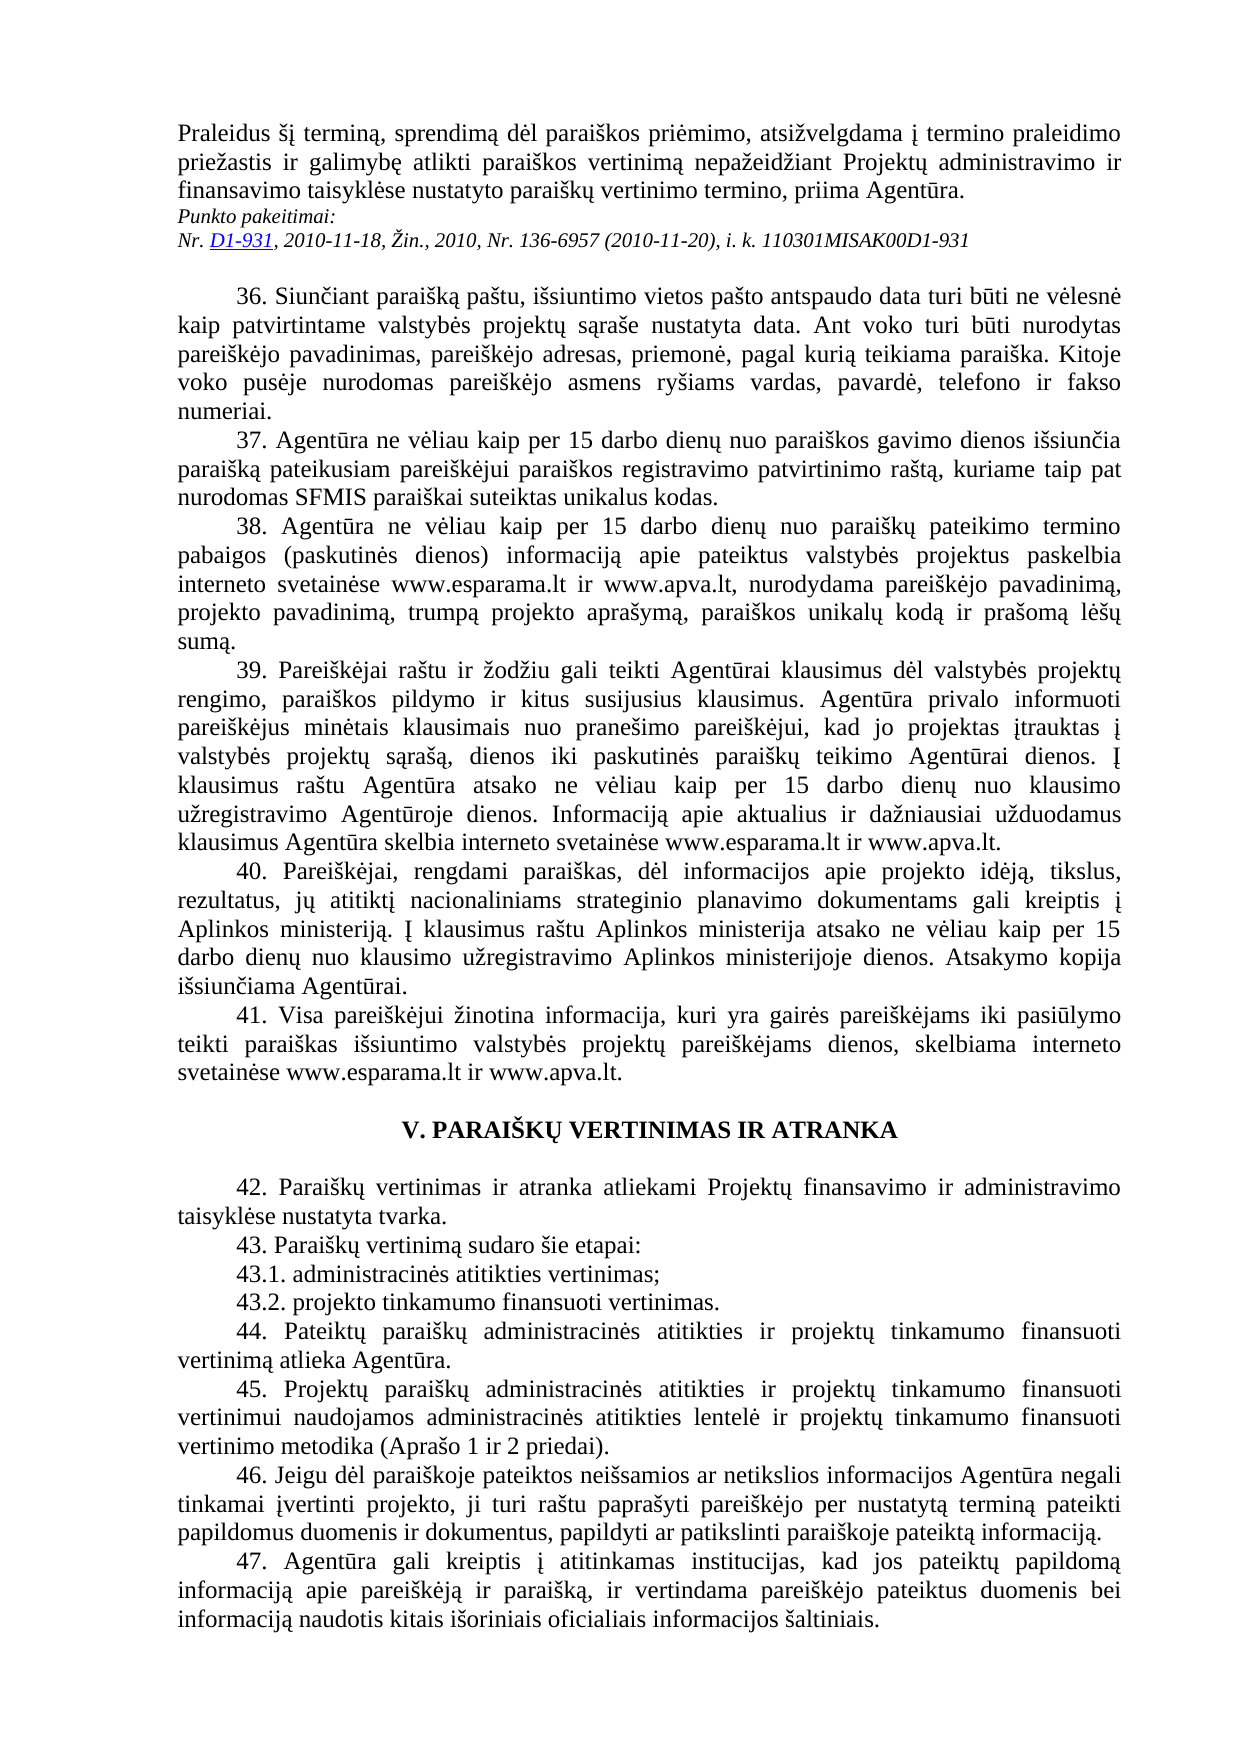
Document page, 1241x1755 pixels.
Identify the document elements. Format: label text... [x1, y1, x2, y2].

text 40. Pareiškėjai, rengdami paraiškas, dėl informacijos apie projekto idėją, tikslus, rezultatus, jų atitiktį nacionaliniams strateginio planavimo dokumentams gali kreiptis į Aplinkos ministeriją. Į klausimus raštu Aplinkos ministerija atsako ne vėliau kaip per 15 darbo dienų nuo klausimo užregistravimo Aplinkos ministerijoje dienos. Atsakymo kopija išsiunčiama Agentūrai. [177, 856, 1122, 1000]
text 41. Visa pareiškėjui žinotina informacija, kuri yra gairės pareiškėjams iki pasiūlymo teikti paraiškas išsiuntimo valstybės projektų pareiškėjams dienos, skelbiama interneto svetainėse www.esparama.lt ir www.apva.lt. [177, 1000, 1122, 1086]
text 43.2. projekto tinkamumo finansuoti vertinimas. [177, 1287, 1122, 1316]
text 47. Agentūra gali kreiptis į atitinkamas institucijas, kad jos pateiktų papildomą informaciją apie pareiškėją ir paraišką, ir vertindama pareiškėjo pateiktus duomenis bei informaciją naudotis kitais išoriniais oficialiais informacijos šaltiniais. [177, 1546, 1122, 1632]
text 37. Agentūra ne vėliau kaip per 15 darbo dienų nuo paraiškos gavimo dienos išsiunčia paraišką pateikusiam pareiškėjui paraiškos registravimo patvirtinimo raštą, kuriame taip pat nurodomas SFMIS paraiškai suteiktas unikalus kodas. [177, 425, 1122, 511]
text Punkto pakeitimai: [177, 204, 1122, 228]
text Praleidus šį terminą, sprendimą dėl paraiškos priėmimo, atsižvelgdama į termino praleidimo priežastis ir galimybę atlikti paraiškos vertinimą nepažeidžiant Projektų administravimo ir finansavimo taisyklėse nustatyto paraiškų vertinimo termino, priima Agentūra. [177, 118, 1122, 204]
text Nr. D1-931, 2010-11-18, Žin., 2010, Nr. 136-6957 (2010-11-20), i. k. 110301MISAK00D1-931 [177, 228, 1122, 252]
text 43.1. administracinės atitikties vertinimas; [177, 1259, 1122, 1287]
text 39. Pareiškėjai raštu ir žodžiu gali teikti Agentūrai klausimus dėl valstybės projektų rengimo, paraiškos pildymo ir kitus susijusius klausimus. Agentūra privalo informuoti pareiškėjus minėtais klausimais nuo pranešimo pareiškėjui, kad jo projektas įtrauktas į valstybės projektų sąrašą, dienos iki paskutinės paraiškų teikimo Agentūrai dienos. Į klausimus raštu Agentūra atsako ne vėliau kaip per 15 darbo dienų nuo klausimo užregistravimo Agentūroje dienos. Informaciją apie aktualius ir dažniausiai užduodamus klausimus Agentūra skelbia interneto svetainėse www.esparama.lt ir www.apva.lt. [177, 655, 1122, 856]
text 36. Siunčiant paraišką paštu, išsiuntimo vietos pašto antspaudo data turi būti ne vėlesnė kaip patvirtintame valstybės projektų sąraše nustatyta data. Ant voko turi būti nurodytas pareiškėjo pavadinimas, pareiškėjo adresas, priemonė, pagal kurią teikiama paraiška. Kitoje voko pusėje nurodomas pareiškėjo asmens ryšiams vardas, pavardė, telefono ir fakso numeriai. [177, 281, 1122, 425]
text V. PARAIŠKŲ VERTINIMAS IR ATRANKA [177, 1115, 1122, 1144]
text 46. Jeigu dėl paraiškoje pateiktos neišsamios ar netikslios informacijos Agentūra negali tinkamai įvertinti projekto, ji turi raštu paprašyti pareiškėjo per nustatytą terminą pateikti papildomus duomenis ir dokumentus, papildyti ar patikslinti paraiškoje pateiktą informaciją. [177, 1460, 1122, 1546]
text 45. Projektų paraiškų administracinės atitikties ir projektų tinkamumo finansuoti vertinimui naudojamos administracinės atitikties lentelė ir projektų tinkamumo finansuoti vertinimo metodika (Aprašo 1 ir 2 priedai). [177, 1374, 1122, 1460]
text 38. Agentūra ne vėliau kaip per 15 darbo dienų nuo paraiškų pateikimo termino pabaigos (paskutinės dienos) informaciją apie pateiktus valstybės projektus paskelbia interneto svetainėse www.esparama.lt ir www.apva.lt, nurodydama pareiškėjo pavadinimą, projekto pavadinimą, trumpą projekto aprašymą, paraiškos unikalų kodą ir prašomą lėšų sumą. [177, 511, 1122, 655]
text 43. Paraiškų vertinimą sudaro šie etapai: [177, 1230, 1122, 1259]
text 42. Paraiškų vertinimas ir atranka atliekami Projektų finansavimo ir administravimo taisyklėse nustatyta tvarka. [177, 1172, 1122, 1230]
text 44. Pateiktų paraiškų administracinės atitikties ir projektų tinkamumo finansuoti vertinimą atlieka Agentūra. [177, 1316, 1122, 1374]
